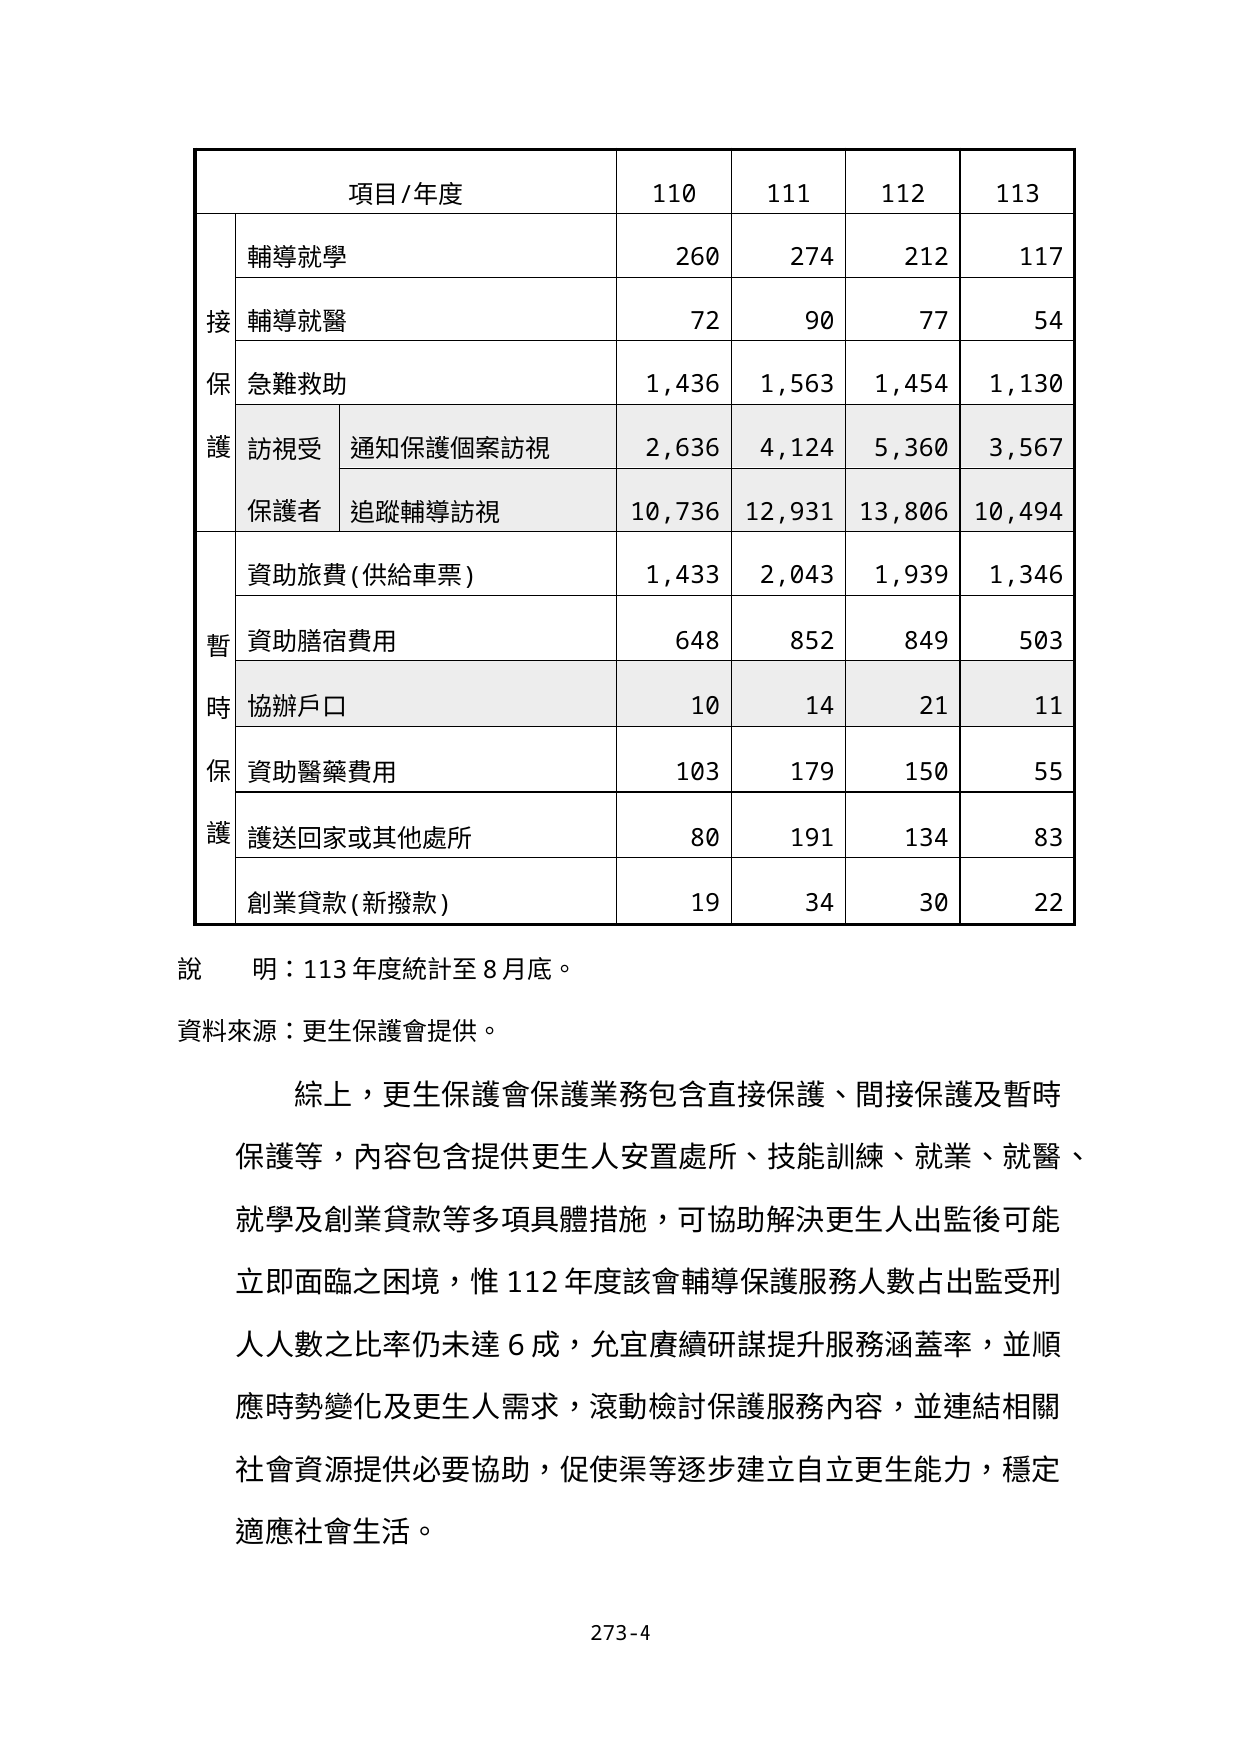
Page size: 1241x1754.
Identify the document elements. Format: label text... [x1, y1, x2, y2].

table_cell 通知保護個案訪視 [340, 405, 616, 467]
text 資料來源：更生保護會提供。 [177, 988, 1063, 1051]
table_cell 10,494 [961, 469, 1073, 531]
table_cell 4,124 [732, 405, 845, 467]
table_cell 1,939 [846, 532, 959, 594]
table_cell 1,563 [732, 341, 845, 404]
table_cell 648 [617, 596, 731, 660]
table_cell 191 [732, 793, 845, 857]
table_cell 護送回家或其他處所 [236, 793, 616, 857]
table_cell 83 [961, 793, 1073, 857]
table_cell 追蹤輔導訪視 [340, 469, 616, 531]
table_cell 暫時保護 [197, 532, 235, 923]
table_cell 503 [961, 596, 1073, 660]
table_cell 3,567 [961, 405, 1073, 467]
table_cell 1,454 [846, 341, 959, 404]
table_cell 54 [961, 278, 1073, 340]
table_header 112 [846, 151, 959, 213]
table_cell 1,436 [617, 341, 731, 404]
text 說 明：113年度統計至8月底。 [177, 926, 1063, 988]
table_cell 12,931 [732, 469, 845, 531]
table_cell 2,636 [617, 405, 731, 467]
table_cell 資助醫藥費用 [236, 727, 616, 791]
text 綜上，更生保護會保護業務包含直接保護、間接保護及暫時保護等，內容包含提供更生人安置處所、技能訓練、就業、就醫、就學及創業貸款等多項具體措施，可協助解決更生人出監後可能立即面臨之困境，惟112年度該會輔導保護服務人數占出監受刑人人數之比率仍未達6成，允宜賡續研謀提升服務涵蓋率，並順應時勢變化及更生人需求，滾動檢討保護服務內容，並連結相關社會資源提供必要協助，促使渠等逐步建立自立更生能力，穩定適應社會生活。 [236, 1051, 1063, 1551]
table_cell 103 [617, 727, 731, 791]
table_cell 急難救助 [236, 341, 616, 404]
table_cell 77 [846, 278, 959, 340]
table_cell 260 [617, 214, 731, 277]
table_cell 212 [846, 214, 959, 277]
table_cell 19 [617, 858, 731, 923]
table_cell 訪視受保護者 [236, 405, 339, 531]
table_cell 55 [961, 727, 1073, 791]
table_cell 34 [732, 858, 845, 923]
table_header 項目/年度 [197, 151, 616, 213]
table_cell 資助膳宿費用 [236, 596, 616, 660]
table_cell 1,433 [617, 532, 731, 594]
table_header 113 [961, 151, 1073, 213]
table_cell 150 [846, 727, 959, 791]
table_cell 10 [617, 661, 731, 726]
table_cell 協辦戶口 [236, 661, 616, 726]
table_cell 30 [846, 858, 959, 923]
table_cell 2,043 [732, 532, 845, 594]
table_cell 輔導就醫 [236, 278, 616, 340]
table_cell 117 [961, 214, 1073, 277]
table_cell 80 [617, 793, 731, 857]
table_cell 創業貸款(新撥款) [236, 858, 616, 923]
table_cell 21 [846, 661, 959, 726]
table_cell 22 [961, 858, 1073, 923]
table_cell 90 [732, 278, 845, 340]
table_cell 179 [732, 727, 845, 791]
table_cell 5,360 [846, 405, 959, 467]
table_cell 1,130 [961, 341, 1073, 404]
table_cell 14 [732, 661, 845, 726]
table_cell 72 [617, 278, 731, 340]
table_header 110 [617, 151, 731, 213]
table_cell 輔導就學 [236, 214, 616, 277]
table_cell 274 [732, 214, 845, 277]
table_cell 13,806 [846, 469, 959, 531]
table_header 111 [732, 151, 845, 213]
table_cell 11 [961, 661, 1073, 726]
table_cell 接保護 [197, 214, 235, 531]
table_cell 1,346 [961, 532, 1073, 594]
table_cell 852 [732, 596, 845, 660]
table_cell 134 [846, 793, 959, 857]
table_cell 849 [846, 596, 959, 660]
table_cell 資助旅費(供給車票) [236, 532, 616, 594]
table_cell 10,736 [617, 469, 731, 531]
